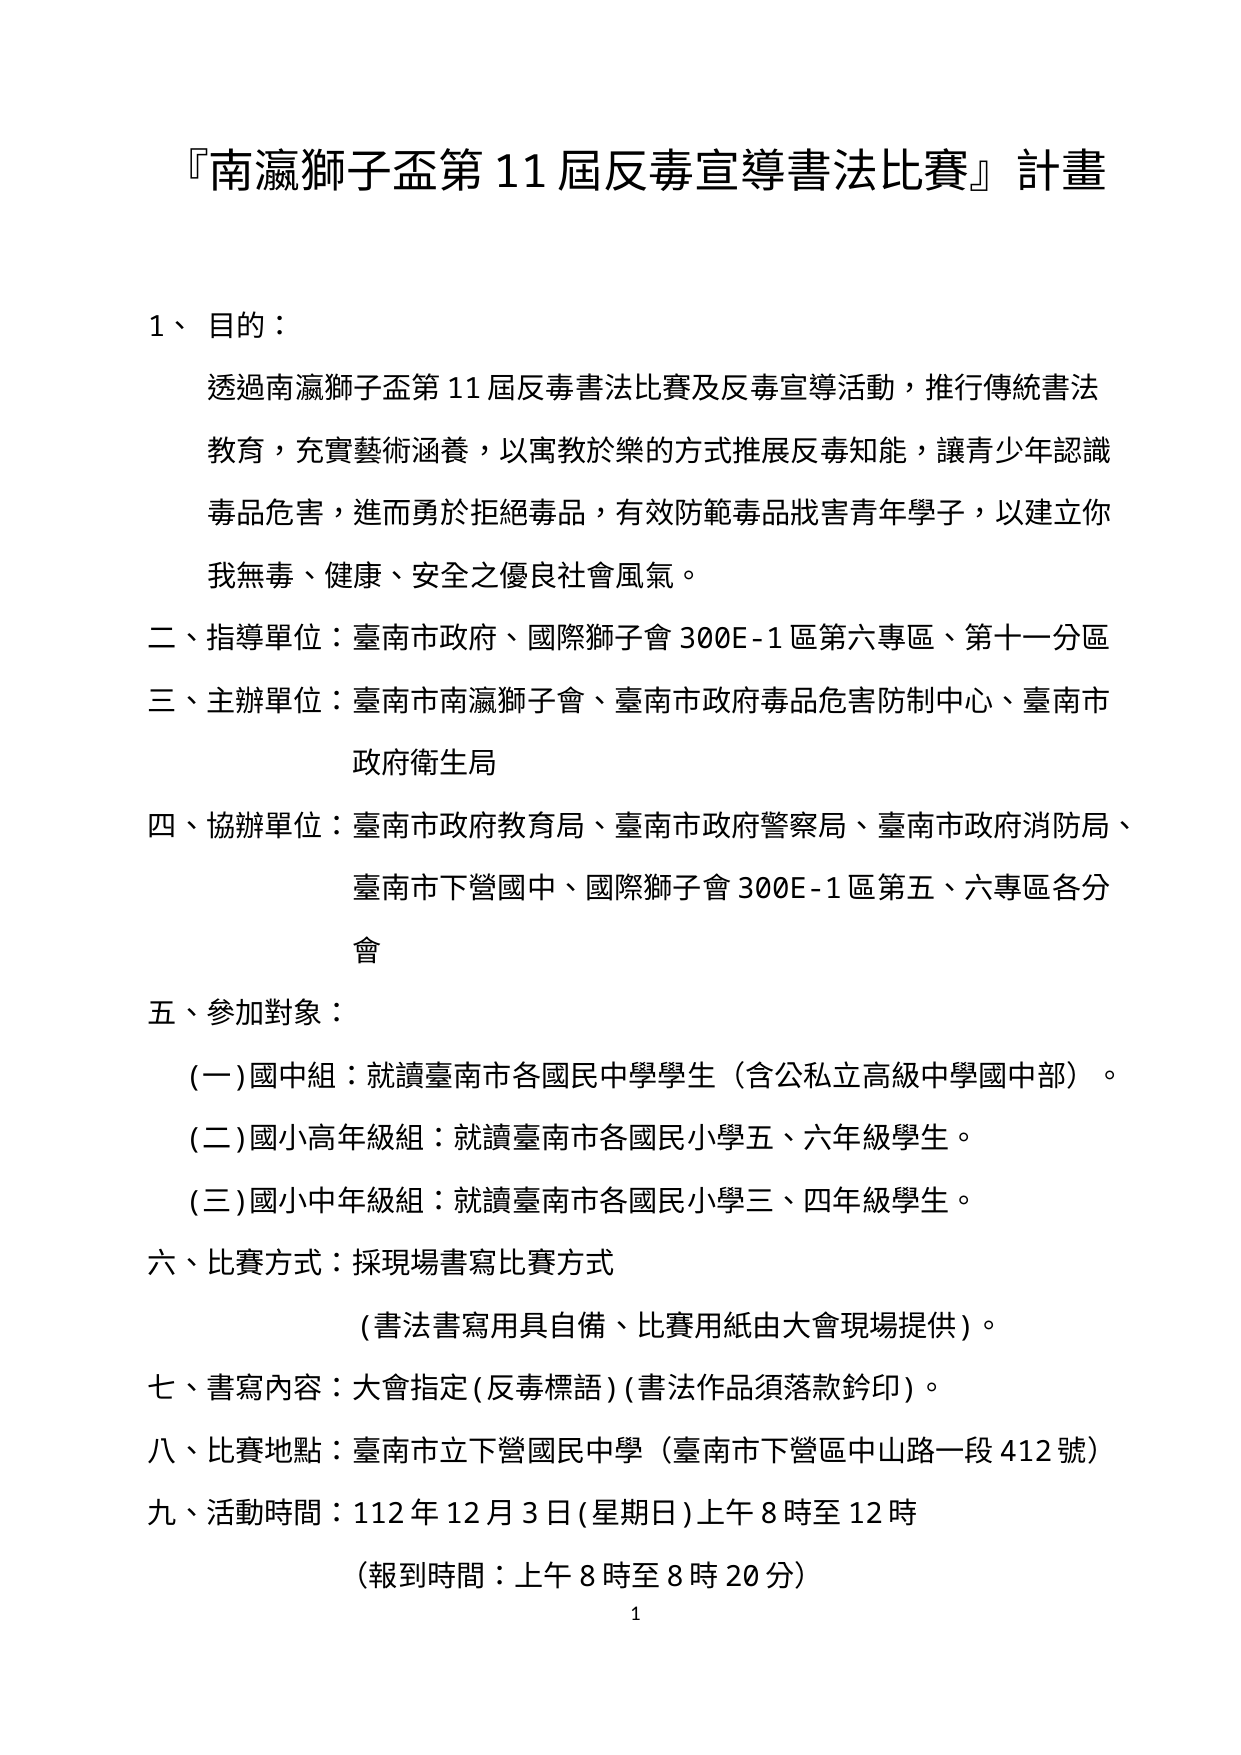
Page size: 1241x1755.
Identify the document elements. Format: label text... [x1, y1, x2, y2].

text 六、比賽方式：採現場書寫比賽方式 [148, 1219, 1122, 1282]
text 四、協辦單位：臺南市政府教育局、臺南市政府警察局、臺南市政府消防局、臺南市下營國中、國際獅子會300E-1區第五、六專區各分會 [148, 782, 1122, 969]
list 目的： [148, 282, 1122, 344]
text 三、主辦單位：臺南市南瀛獅子會、臺南市政府毒品危害防制中心、臺南市政府衛生局 [148, 657, 1122, 782]
text （報到時間：上午8時至8時20分） [148, 1532, 1122, 1594]
text 五、參加對象： [148, 969, 1122, 1032]
text 二、指導單位：臺南市政府、國際獅子會300E-1區第六專區、第十一分區 [148, 594, 1122, 657]
text (二)國小高年級組：就讀臺南市各國民小學五、六年級學生。 [185, 1094, 1122, 1157]
text 『南瀛獅子盃第11屆反毒宣導書法比賽』計畫 [148, 94, 1122, 219]
text (一)國中組：就讀臺南市各國民中學學生（含公私立高級中學國中部）。 [185, 1032, 1122, 1094]
text 九、活動時間：112年12月3日(星期日)上午8時至12時 [148, 1469, 1122, 1532]
text 七、書寫內容：大會指定(反毒標語)(書法作品須落款鈐印)。 [148, 1344, 1122, 1407]
text (三)國小中年級組：就讀臺南市各國民小學三、四年級學生。 [185, 1157, 1122, 1219]
text 八、比賽地點：臺南市立下營國民中學（臺南市下營區中山路一段412號） [148, 1407, 1122, 1469]
text (書法書寫用具自備、比賽用紙由大會現場提供)。 [298, 1282, 1122, 1344]
text 透過南瀛獅子盃第11屆反毒書法比賽及反毒宣導活動，推行傳統書法教育，充實藝術涵養，以寓教於樂的方式推展反毒知能，讓青少年認識毒品危害，進而勇於拒絕毒品，有效防範毒品戕害青年學子，以建立你我無毒、健康、安全之優良社會風氣。 [207, 344, 1122, 594]
